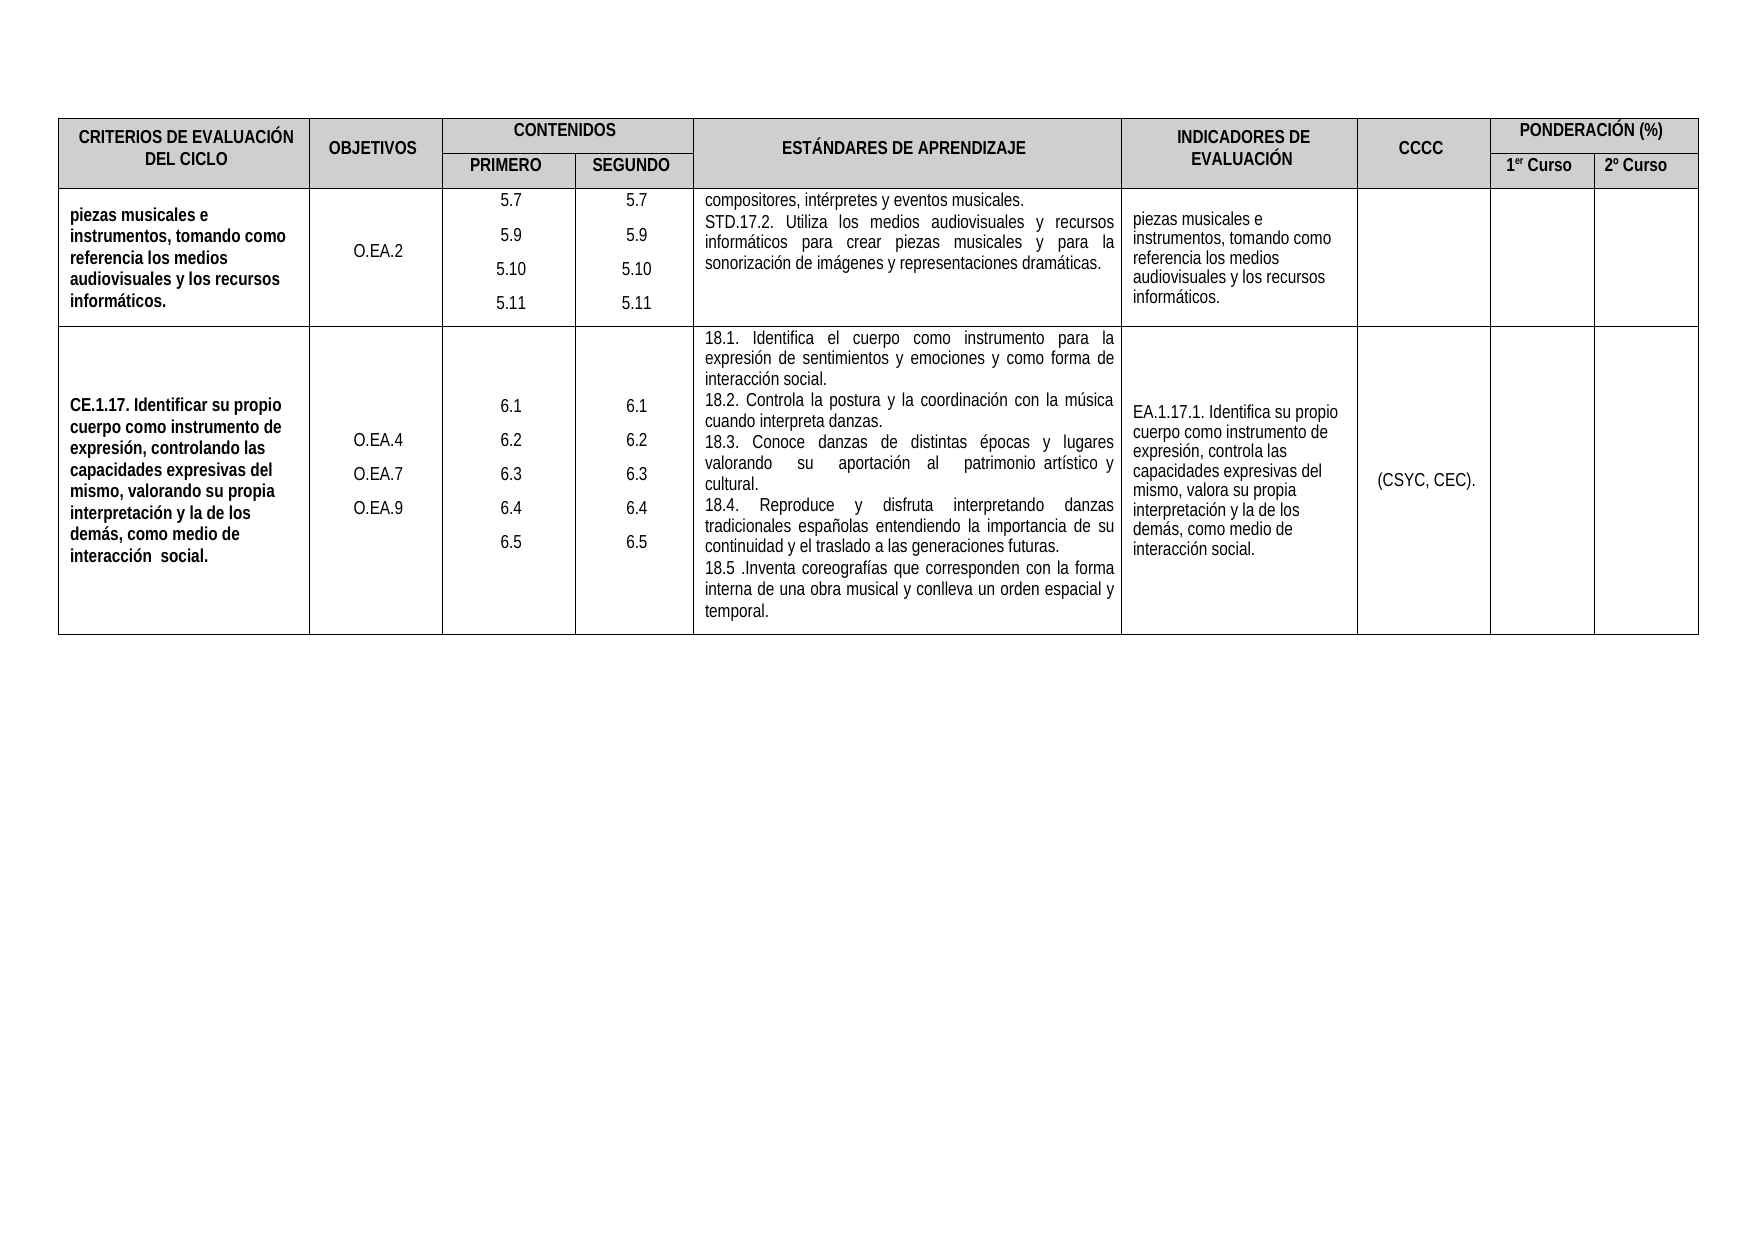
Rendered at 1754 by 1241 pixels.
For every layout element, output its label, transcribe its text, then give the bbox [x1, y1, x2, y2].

table_header ESTÁNDARES DE APRENDIZAJE [694, 119, 1121, 188]
table_cell SEGUNDO [576, 154, 693, 188]
table_cell O.EA.4 O.EA.7 O.EA.9 [310, 327, 442, 634]
table_cell (CSYC, CEC). [1358, 327, 1490, 634]
table_cell 6.1 6.2 6.3 6.4 6.5 [576, 327, 693, 634]
table_cell 1er Curso [1491, 154, 1594, 188]
table_cell piezas musicales e instrumentos, tomando como referencia los medios audiovisuales y los recursos informáticos. [59, 189, 309, 326]
table_cell 5.7 5.9 5.10 5.11 [443, 189, 575, 326]
table_cell [1595, 189, 1698, 326]
table_header INDICADORES DE EVALUACIÓN [1122, 119, 1357, 188]
table_cell [1595, 327, 1698, 634]
table_cell EA.1.17.1. Identifica su propio cuerpo como instrumento de expresión, controla las capacidades expresivas del mismo, valora su propia interpretación y la de los demás, como medio de interacción social. [1122, 327, 1357, 634]
table_cell 2º Curso [1595, 154, 1698, 188]
table_cell 5.7 5.9 5.10 5.11 [576, 189, 693, 326]
table_cell [1358, 189, 1490, 326]
table_cell 18.1. Identifica el cuerpo como instrumento para la expresión de sentimientos y emociones y como forma de interacción social. 18.2. Controla la postura y la coordinación con la música cuando interpreta danzas. 18.3. Conoce danzas de distintas épocas y lugares valorando su aportación al patrimonio artístico y cultural. 18.4. Reproduce y disfruta interpretando danzas tradicionales españolas entendiendo la importancia de su continuidad y el traslado a las generaciones futuras. 18.5 .Inventa coreografías que corresponden con la forma interna de una obra musical y conlleva un orden espacial y temporal. [694, 327, 1121, 634]
table_cell piezas musicales e instrumentos, tomando como referencia los medios audiovisuales y los recursos informáticos. [1122, 189, 1357, 326]
table_header PONDERACIÓN (%) [1491, 119, 1698, 153]
table_cell compositores, intérpretes y eventos musicales. STD.17.2. Utiliza los medios audiovisuales y recursos informáticos para crear piezas musicales y para la sonorización de imágenes y representaciones dramáticas. [694, 189, 1121, 326]
table_header CCCC [1358, 119, 1490, 188]
table_cell [1491, 327, 1594, 634]
table_cell PRIMERO [443, 154, 575, 188]
table_cell 6.1 6.2 6.3 6.4 6.5 [443, 327, 575, 634]
table_cell O.EA.2 [310, 189, 442, 326]
table_header CRITERIOS DE EVALUACIÓN DEL CICLO [59, 119, 309, 188]
table_header OBJETIVOS [310, 119, 442, 188]
table_cell [1491, 189, 1594, 326]
table_header CONTENIDOS [443, 119, 693, 153]
table_cell CE.1.17. Identificar su propio cuerpo como instrumento de expresión, controlando las capacidades expresivas del mismo, valorando su propia interpretación y la de los demás, como medio de interacción social. [59, 327, 309, 634]
